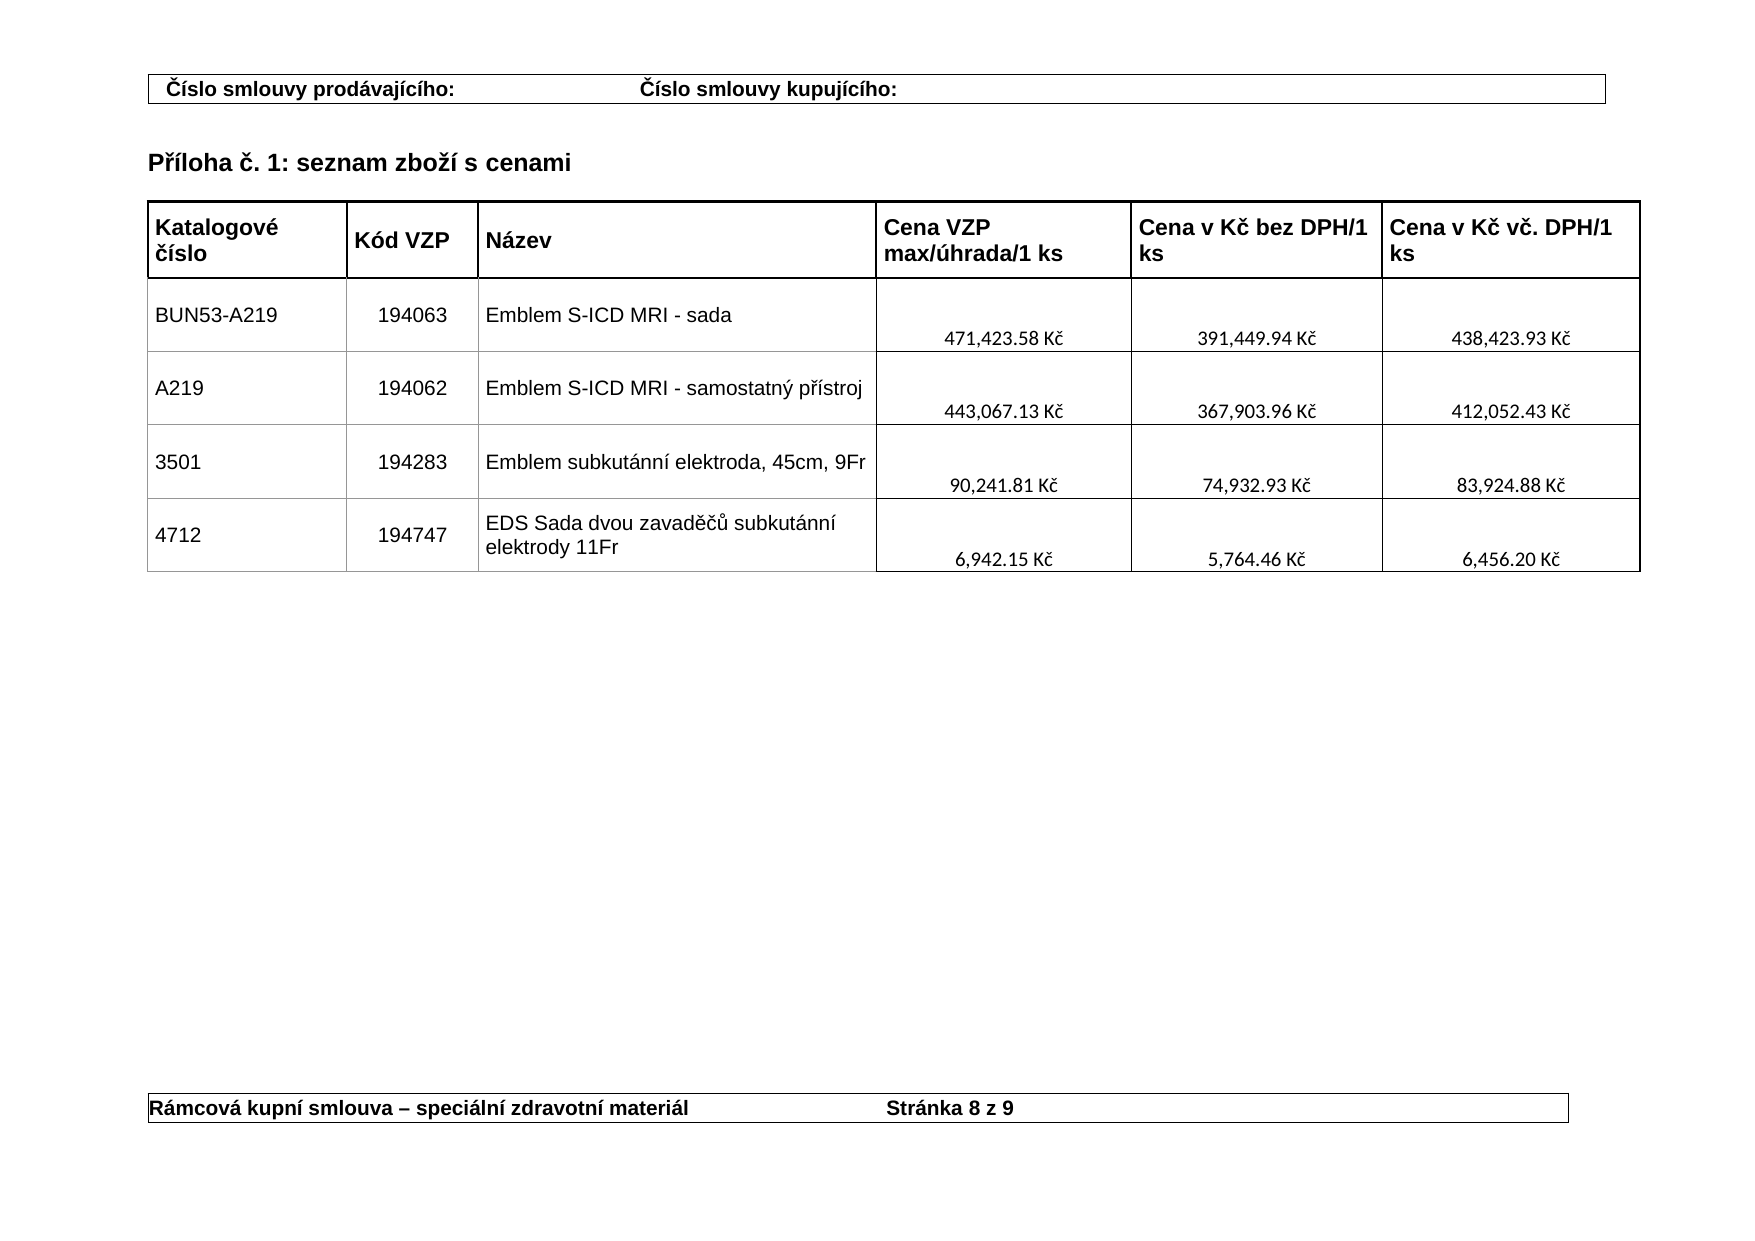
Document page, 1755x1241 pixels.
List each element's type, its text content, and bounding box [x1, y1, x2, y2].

table_cell Emblem S-ICD MRI - sada [479, 279, 876, 351]
table_cell 4712 [148, 499, 346, 571]
table_cell 412,052.43 Kč [1383, 352, 1639, 424]
table_cell 367,903.96 Kč [1132, 352, 1382, 424]
table_cell 194063 [347, 279, 478, 351]
table_header Cena VZP max/úhrada/1 ks [877, 203, 1130, 277]
table_cell 443,067.13 Kč [877, 352, 1131, 424]
table_header Název [479, 203, 875, 277]
table_cell EDS Sada dvou zavaděčů subkutánní elektrody 11Fr [479, 499, 876, 571]
table_cell 90,241.81 Kč [877, 425, 1131, 498]
table_cell 391,449.94 Kč [1132, 279, 1382, 351]
table_cell 5,764.46 Kč [1132, 499, 1382, 571]
table_cell BUN53-A219 [148, 279, 346, 351]
table_cell 471,423.58 Kč [877, 279, 1131, 351]
table_header Katalogové číslo [149, 203, 346, 277]
table_header Cena v Kč bez DPH/1 ks [1132, 203, 1381, 277]
table_cell Emblem subkutánní elektroda, 45cm, 9Fr [479, 425, 876, 498]
table_cell 194747 [347, 499, 478, 571]
table_cell 3501 [148, 425, 346, 498]
table_cell 6,456.20 Kč [1383, 499, 1639, 571]
text Příloha č. 1: seznam zboží s cenami [148, 148, 1606, 176]
table_cell A219 [148, 352, 346, 424]
table_cell 83,924.88 Kč [1383, 425, 1639, 498]
table_cell 194062 [347, 352, 478, 424]
table_cell 438,423.93 Kč [1383, 279, 1639, 351]
table_cell 74,932.93 Kč [1132, 425, 1382, 498]
table_cell 6,942.15 Kč [877, 499, 1131, 571]
table_header Kód VZP [348, 203, 477, 277]
table_cell 194283 [347, 425, 478, 498]
table_header Cena v Kč vč. DPH/1 ks [1383, 203, 1639, 277]
table_cell Emblem S-ICD MRI - samostatný přístroj [479, 352, 876, 424]
